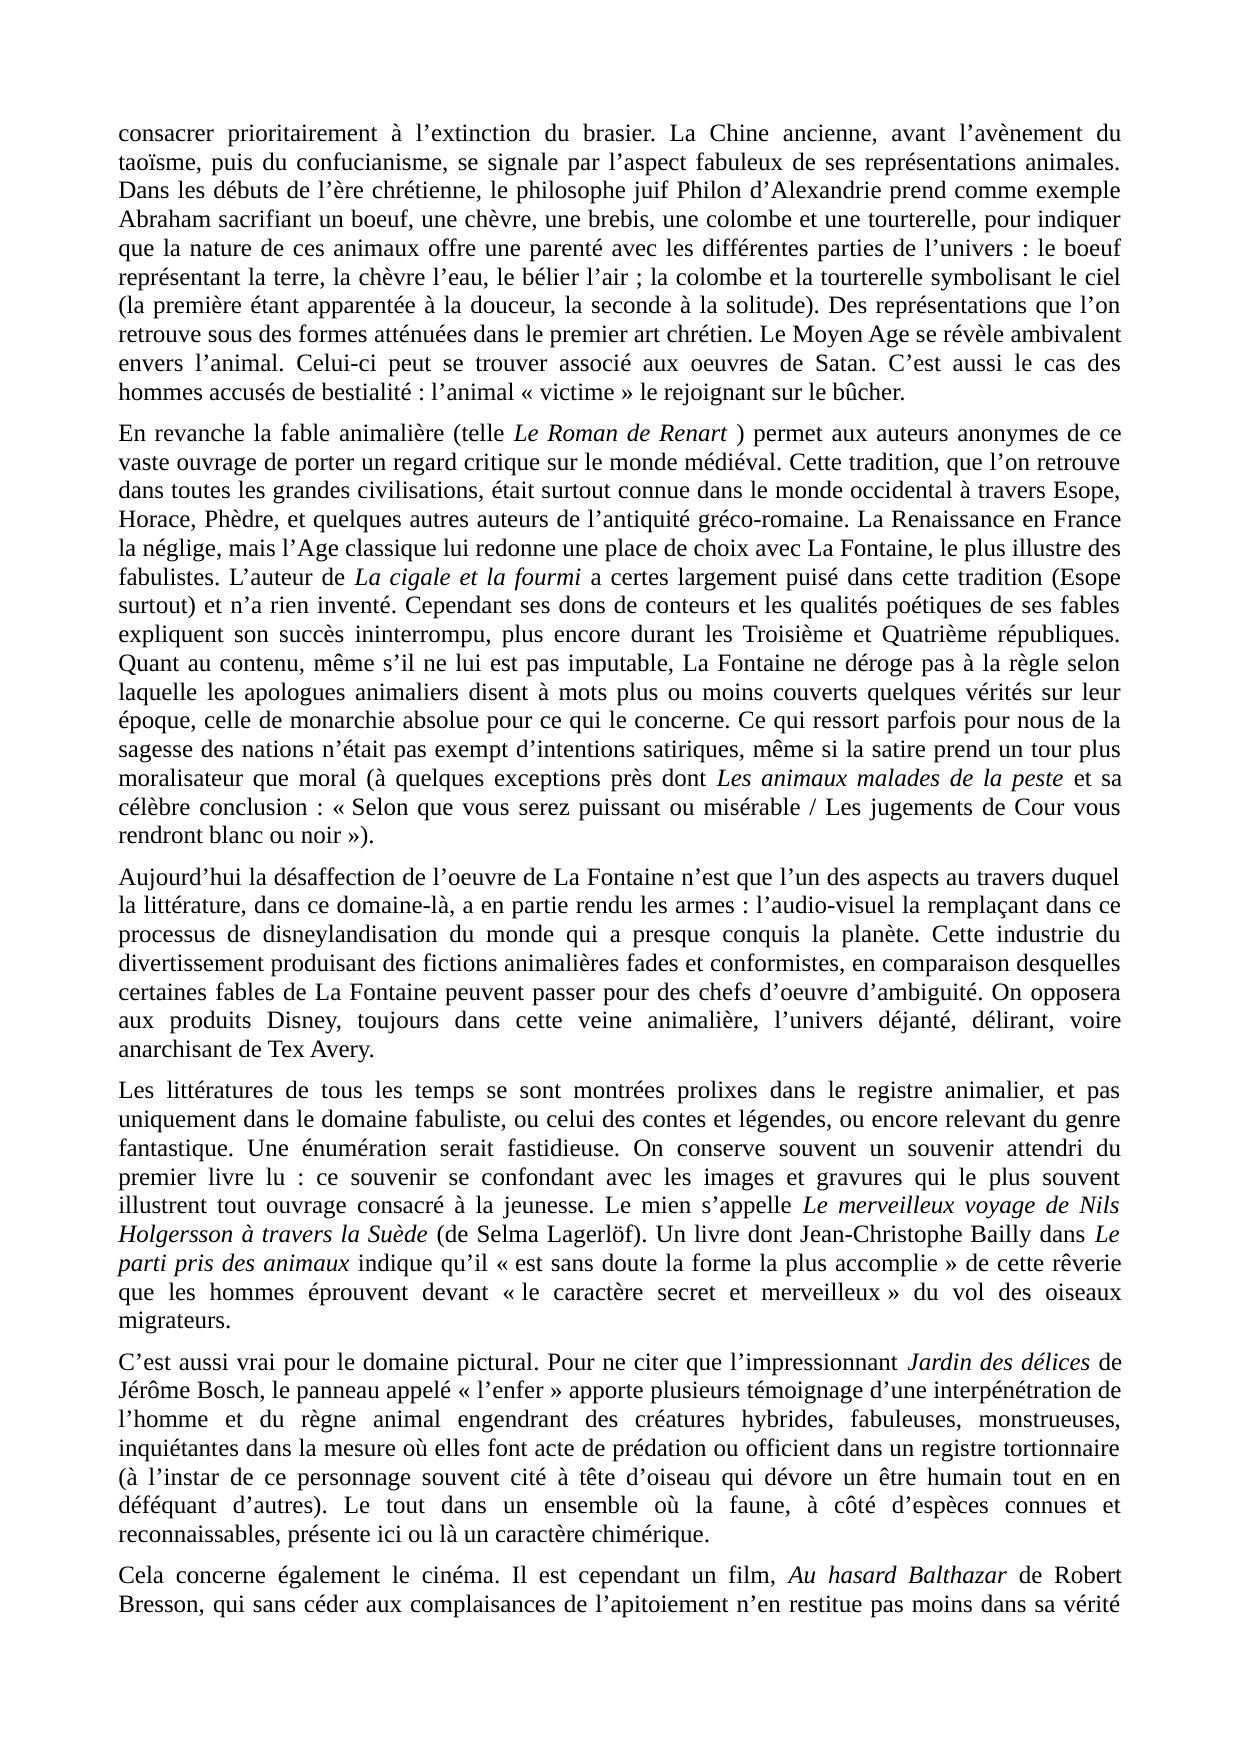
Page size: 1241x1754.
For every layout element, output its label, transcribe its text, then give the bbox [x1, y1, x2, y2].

text Aujourd’hui la désaffection de l’oeuvre de La Fontaine n’est que l’un des aspects au travers duquel la littérature, dans ce domaine-là, a en partie rendu les armes : l’audio-visuel la remplaçant dans ce processus de disneylandisation du monde qui a presque conquis la planète. Cette industrie du divertissement produisant des fictions animalières fades et conformistes, en comparaison desquelles certaines fables de La Fontaine peuvent passer pour des chefs d’oeuvre d’ambiguité. On opposera aux produits Disney, toujours dans cette veine animalière, l’univers déjanté, délirant, voire anarchisant de Tex Avery. [118, 862, 1122, 1063]
text Les littératures de tous les temps se sont montrées prolixes dans le registre animalier, et pas uniquement dans le domaine fabuliste, ou celui des contes et légendes, ou encore relevant du genre fantastique. Une énumération serait fastidieuse. On conserve souvent un souvenir attendri du premier livre lu : ce souvenir se confondant avec les images et gravures qui le plus souvent illustrent tout ouvrage consacré à la jeunesse. Le mien s’appelle Le merveilleux voyage de Nils Holgersson à travers la Suède (de Selma Lagerlöf). Un livre dont Jean-Christophe Bailly dans Le parti pris des animaux indique qu’il « est sans doute la forme la plus accomplie » de cette rêverie que les hommes éprouvent devant « le caractère secret et merveilleux » du vol des oiseaux migrateurs. [118, 1076, 1122, 1334]
text En revanche la fable animalière (telle Le Roman de Renart ) permet aux auteurs anonymes de ce vaste ouvrage de porter un regard critique sur le monde médiéval. Cette tradition, que l’on retrouve dans toutes les grandes civilisations, était surtout connue dans le monde occidental à travers Esope, Horace, Phèdre, et quelques autres auteurs de l’antiquité gréco-romaine. La Renaissance en France la néglige, mais l’Age classique lui redonne une place de choix avec La Fontaine, le plus illustre des fabulistes. L’auteur de La cigale et la fourmi a certes largement puisé dans cette tradition (Esope surtout) et n’a rien inventé. Cependant ses dons de conteurs et les qualités poétiques de ses fables expliquent son succès ininterrompu, plus encore durant les Troisième et Quatrième républiques. Quant au contenu, même s’il ne lui est pas imputable, La Fontaine ne déroge pas à la règle selon laquelle les apologues animaliers disent à mots plus ou moins couverts quelques vérités sur leur époque, celle de monarchie absolue pour ce qui le concerne. Ce qui ressort parfois pour nous de la sagesse des nations n’était pas exempt d’intentions satiriques, même si la satire prend un tour plus moralisateur que moral (à quelques exceptions près dont Les animaux malades de la peste et sa célèbre conclusion : « Selon que vous serez puissant ou misérable / Les jugements de Cour vous rendront blanc ou noir »). [118, 418, 1122, 849]
text consacrer prioritairement à l’extinction du brasier. La Chine ancienne, avant l’avènement du taoïsme, puis du confucianisme, se signale par l’aspect fabuleux de ses représentations animales. Dans les débuts de l’ère chrétienne, le philosophe juif Philon d’Alexandrie prend comme exemple Abraham sacrifiant un boeuf, une chèvre, une brebis, une colombe et une tourterelle, pour indiquer que la nature de ces animaux offre une parenté avec les différentes parties de l’univers : le boeuf représentant la terre, la chèvre l’eau, le bélier l’air ; la colombe et la tourterelle symbolisant le ciel (la première étant apparentée à la douceur, la seconde à la solitude). Des représentations que l’on retrouve sous des formes atténuées dans le premier art chrétien. Le Moyen Age se révèle ambivalent envers l’animal. Celui-ci peut se trouver associé aux oeuvres de Satan. C’est aussi le cas des hommes accusés de bestialité : l’animal « victime » le rejoignant sur le bûcher. [118, 118, 1122, 406]
text Cela concerne également le cinéma. Il est cependant un film, Au hasard Balthazar de Robert Bresson, qui sans céder aux complaisances de l’apitoiement n’en restitue pas moins dans sa vérité [118, 1561, 1122, 1618]
text C’est aussi vrai pour le domaine pictural. Pour ne citer que l’impressionnant Jardin des délices de Jérôme Bosch, le panneau appelé « l’enfer » apporte plusieurs témoignage d’une interpénétration de l’homme et du règne animal engendrant des créatures hybrides, fabuleuses, monstrueuses, inquiétantes dans la mesure où elles font acte de prédation ou officient dans un registre tortionnaire (à l’instar de ce personnage souvent cité à tête d’oiseau qui dévore un être humain tout en en déféquant d’autres). Le tout dans un ensemble où la faune, à côté d’espèces connues et reconnaissables, présente ici ou là un caractère chimérique. [118, 1347, 1122, 1548]
